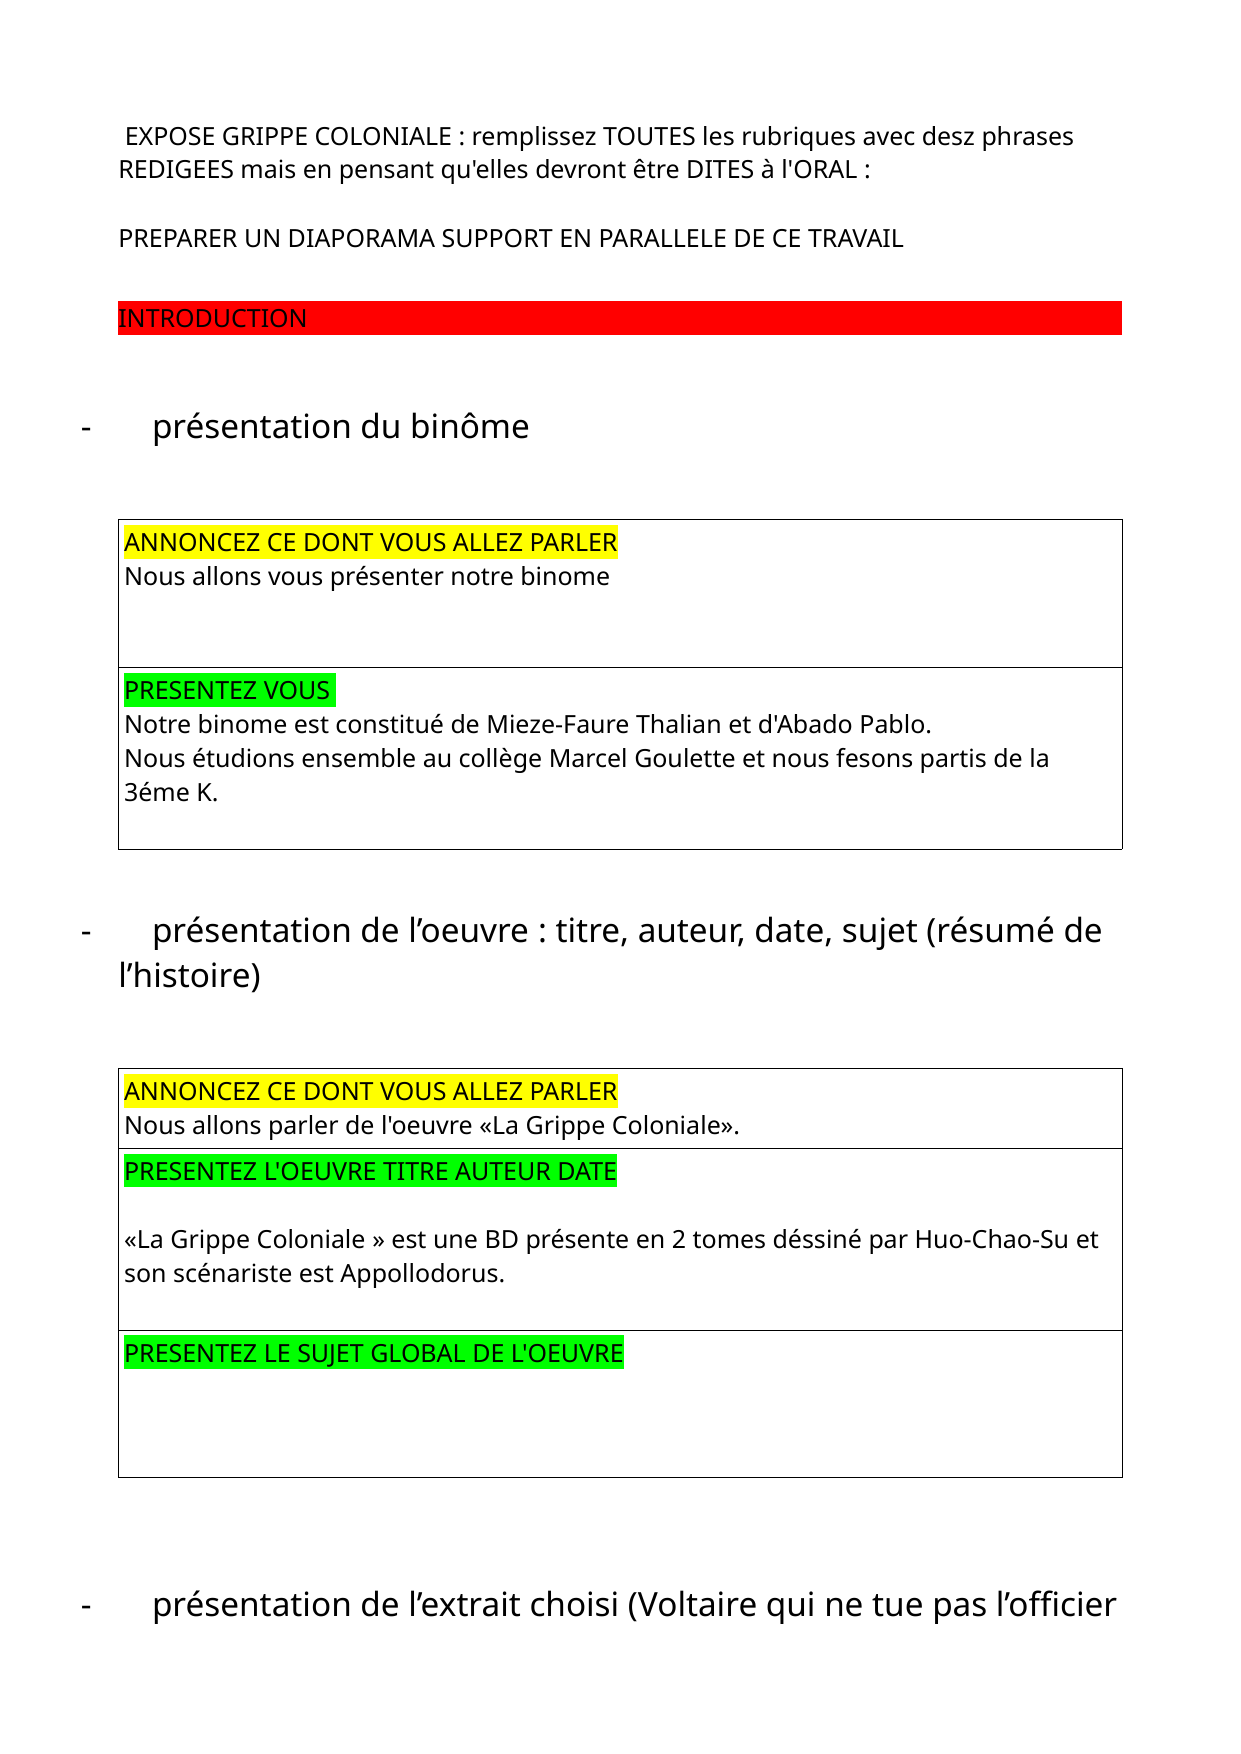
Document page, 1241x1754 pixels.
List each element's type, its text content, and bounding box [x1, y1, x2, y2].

table_cell PRESENTEZ L'OEUVRE TITRE AUTEUR DATE «La Grippe Coloniale » est une BD présente en 2 tomes déssiné par Huo-Chao-Su et son scénariste est Appollodorus. [119, 1149, 1122, 1329]
table_header ANNONCEZ CE DONT VOUS ALLEZ PARLER Nous allons parler de l'oeuvre «La Grippe Coloniale». [119, 1069, 1122, 1148]
table_cell PRESENTEZ LE SUJET GLOBAL DE L'OEUVRE [119, 1331, 1122, 1477]
text - présentation du binôme [81, 403, 1122, 448]
text - présentation de l’oeuvre : titre, auteur, date, sujet (résumé de l’histoire) [81, 907, 1122, 997]
table_header ANNONCEZ CE DONT VOUS ALLEZ PARLER Nous allons vous présenter notre binome [119, 520, 1122, 667]
text EXPOSE GRIPPE COLONIALE : remplissez TOUTES les rubriques avec desz phrases REDIGEES mais en pensant qu'elles devront être DITES à l'ORAL : [118, 118, 1122, 186]
table_cell PRESENTEZ VOUS Notre binome est constitué de Mieze-Faure Thalian et d'Abado Pablo. Nous étudions ensemble au collège Marcel Goulette et nous fesons partis de la 3éme K. [119, 668, 1122, 849]
text - présentation de l’extrait choisi (Voltaire qui ne tue pas l’officier [81, 1581, 1122, 1626]
text INTRODUCTION [118, 301, 1122, 335]
text PREPARER UN DIAPORAMA SUPPORT EN PARALLELE DE CE TRAVAIL [118, 220, 1122, 254]
